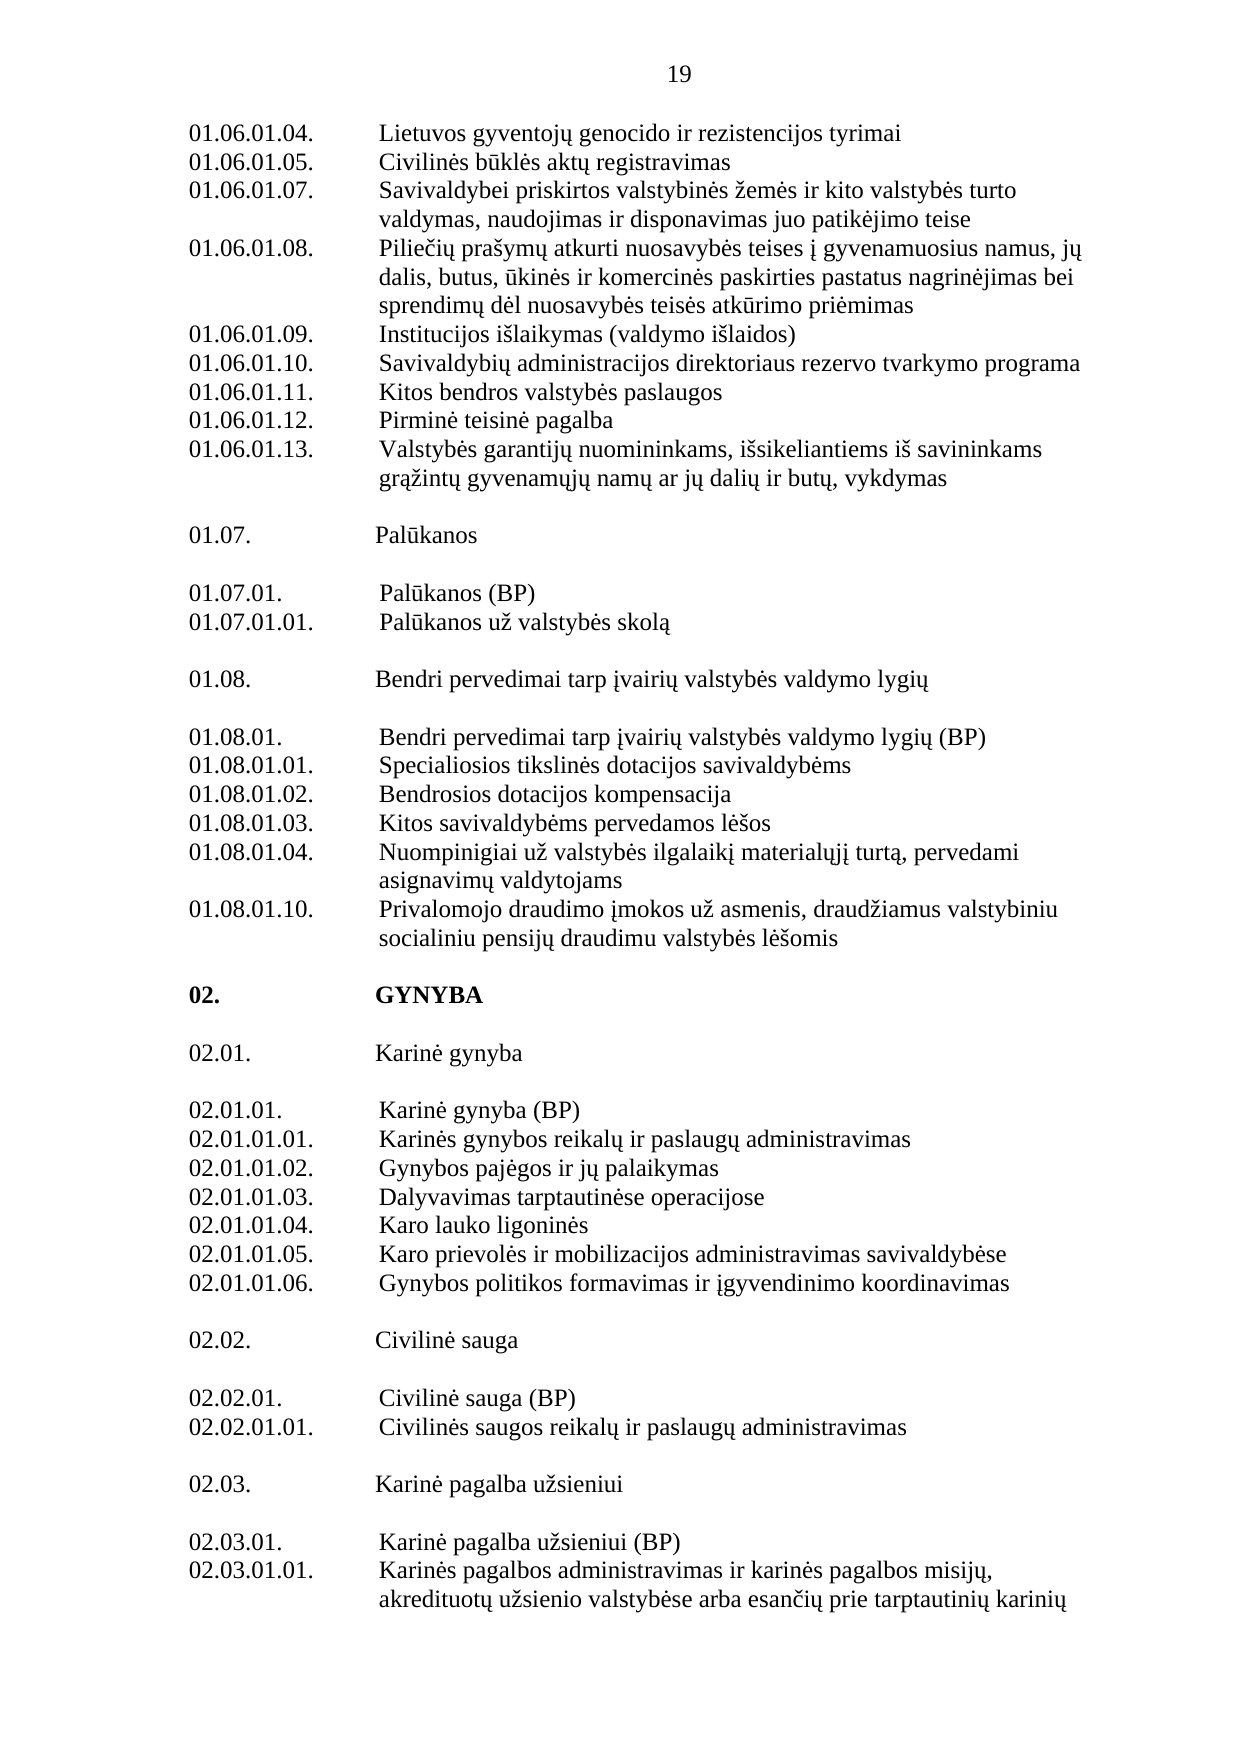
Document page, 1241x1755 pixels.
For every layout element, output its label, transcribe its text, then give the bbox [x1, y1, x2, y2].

table_header 02.01.01. [177, 1096, 367, 1124]
table_cell Valstybės garantijų nuomininkams, išsikeliantiems iš savininkams grąžintų gyvenamųjų namų ar jų dalių ir butų, vykdymas [368, 434, 1122, 492]
table_cell Savivaldybei priskirtos valstybinės žemės ir kito valstybės turto valdymas, naudojimas ir disponavimas juo patikėjimo teise [368, 176, 1122, 233]
table_cell Piliečių prašymų atkurti nuosavybės teises į gyvenamuosius namus, jų dalis, butus, ūkinės ir komercinės paskirties pastatus nagrinėjimas bei sprendimų dėl nuosavybės teisės atkūrimo priėmimas [368, 233, 1122, 319]
table_header 01.07.01. [177, 578, 368, 607]
table_header Bendri pervedimai tarp įvairių valstybės valdymo lygių (BP) [368, 722, 1122, 751]
table_cell 02.01.01.02. [177, 1153, 367, 1182]
table_cell Privalomojo draudimo įmokos už asmenis, draudžiamus valstybiniu socialiniu pensijų draudimu valstybės lėšomis [368, 894, 1122, 952]
table_cell Lietuvos gyventojų genocido ir rezistencijos tyrimai [368, 118, 1122, 147]
table_cell 01.08.01.10. [177, 894, 367, 952]
table_cell Savivaldybių administracijos direktoriaus rezervo tvarkymo programa [368, 348, 1122, 377]
table_header GYNYBA [364, 981, 1122, 1009]
table_header Karinė gynyba [364, 1038, 1122, 1067]
table_header Civilinė sauga (BP) [368, 1383, 1122, 1412]
table_cell 01.06.01.10. [177, 348, 367, 377]
table_cell 02.01.01.01. [177, 1124, 367, 1153]
table_header 01.08.01. [177, 722, 367, 751]
table_cell Civilinės saugos reikalų ir paslaugų administravimas [368, 1412, 1122, 1441]
table_cell 01.06.01.05. [177, 147, 367, 176]
table_cell 01.06.01.13. [177, 434, 367, 492]
table_header 02.03.01. [177, 1527, 367, 1556]
table_cell Institucijos išlaikymas (valdymo išlaidos) [368, 319, 1122, 348]
table_header Karinė pagalba užsieniui [364, 1469, 1122, 1498]
table_cell 01.07.01.01. [177, 607, 368, 636]
table_cell 01.06.01.08. [177, 233, 367, 319]
table_header 02. [177, 981, 363, 1009]
table_header Palūkanos [364, 521, 1122, 549]
table_cell Gynybos pajėgos ir jų palaikymas [368, 1153, 1122, 1182]
table_cell 01.06.01.07. [177, 176, 367, 233]
table_cell Karo lauko ligoninės [368, 1211, 1122, 1239]
table_header 02.02. [177, 1326, 363, 1354]
table_cell Specialiosios tikslinės dotacijos savivaldybėms [368, 751, 1122, 779]
table_cell 02.01.01.03. [177, 1182, 367, 1211]
table_header Karinė pagalba užsieniui (BP) [368, 1527, 1122, 1556]
table_cell Gynybos politikos formavimas ir įgyvendinimo koordinavimas [368, 1268, 1122, 1297]
table_cell Nuompinigiai už valstybės ilgalaikį materialųjį turtą, pervedami asignavimų valdytojams [368, 837, 1122, 894]
table_cell Kitos savivaldybėms pervedamos lėšos [368, 808, 1122, 837]
table_header 02.01. [177, 1038, 363, 1067]
table_header Palūkanos (BP) [368, 578, 1122, 607]
table_cell Palūkanos už valstybės skolą [368, 607, 1122, 636]
table_cell 02.02.01.01. [177, 1412, 367, 1441]
table_cell 01.08.01.03. [177, 808, 367, 837]
table_header 01.07. [177, 521, 363, 549]
table_cell 01.06.01.11. [177, 377, 367, 406]
table_cell 01.06.01.04. [177, 118, 367, 147]
table_cell Bendrosios dotacijos kompensacija [368, 779, 1122, 808]
table_cell Dalyvavimas tarptautinėse operacijose [368, 1182, 1122, 1211]
table_cell 02.01.01.04. [177, 1211, 367, 1239]
table_cell 01.08.01.01. [177, 751, 367, 779]
table_header Karinė gynyba (BP) [368, 1096, 1122, 1124]
table_cell 02.03.01.01. [177, 1556, 367, 1613]
table_cell 01.08.01.04. [177, 837, 367, 894]
table_cell Kitos bendros valstybės paslaugos [368, 377, 1122, 406]
table_header 02.03. [177, 1469, 363, 1498]
table_cell 02.01.01.05. [177, 1239, 367, 1268]
table_cell 01.08.01.02. [177, 779, 367, 808]
table_cell Pirminė teisinė pagalba [368, 406, 1122, 434]
table_cell Karo prievolės ir mobilizacijos administravimas savivaldybėse [368, 1239, 1122, 1268]
table_cell 01.06.01.12. [177, 406, 367, 434]
table_header Civilinė sauga [364, 1326, 1122, 1354]
table_cell 02.01.01.06. [177, 1268, 367, 1297]
table_header 02.02.01. [177, 1383, 367, 1412]
table_header Bendri pervedimai tarp įvairių valstybės valdymo lygių [364, 664, 1122, 693]
table_cell Karinės gynybos reikalų ir paslaugų administravimas [368, 1124, 1122, 1153]
table_header 01.08. [177, 664, 363, 693]
table_cell Karinės pagalbos administravimas ir karinės pagalbos misijų, akredituotų užsienio valstybėse arba esančių prie tarptautinių karinių [368, 1556, 1122, 1613]
table_cell Civilinės būklės aktų registravimas [368, 147, 1122, 176]
table_cell 01.06.01.09. [177, 319, 367, 348]
